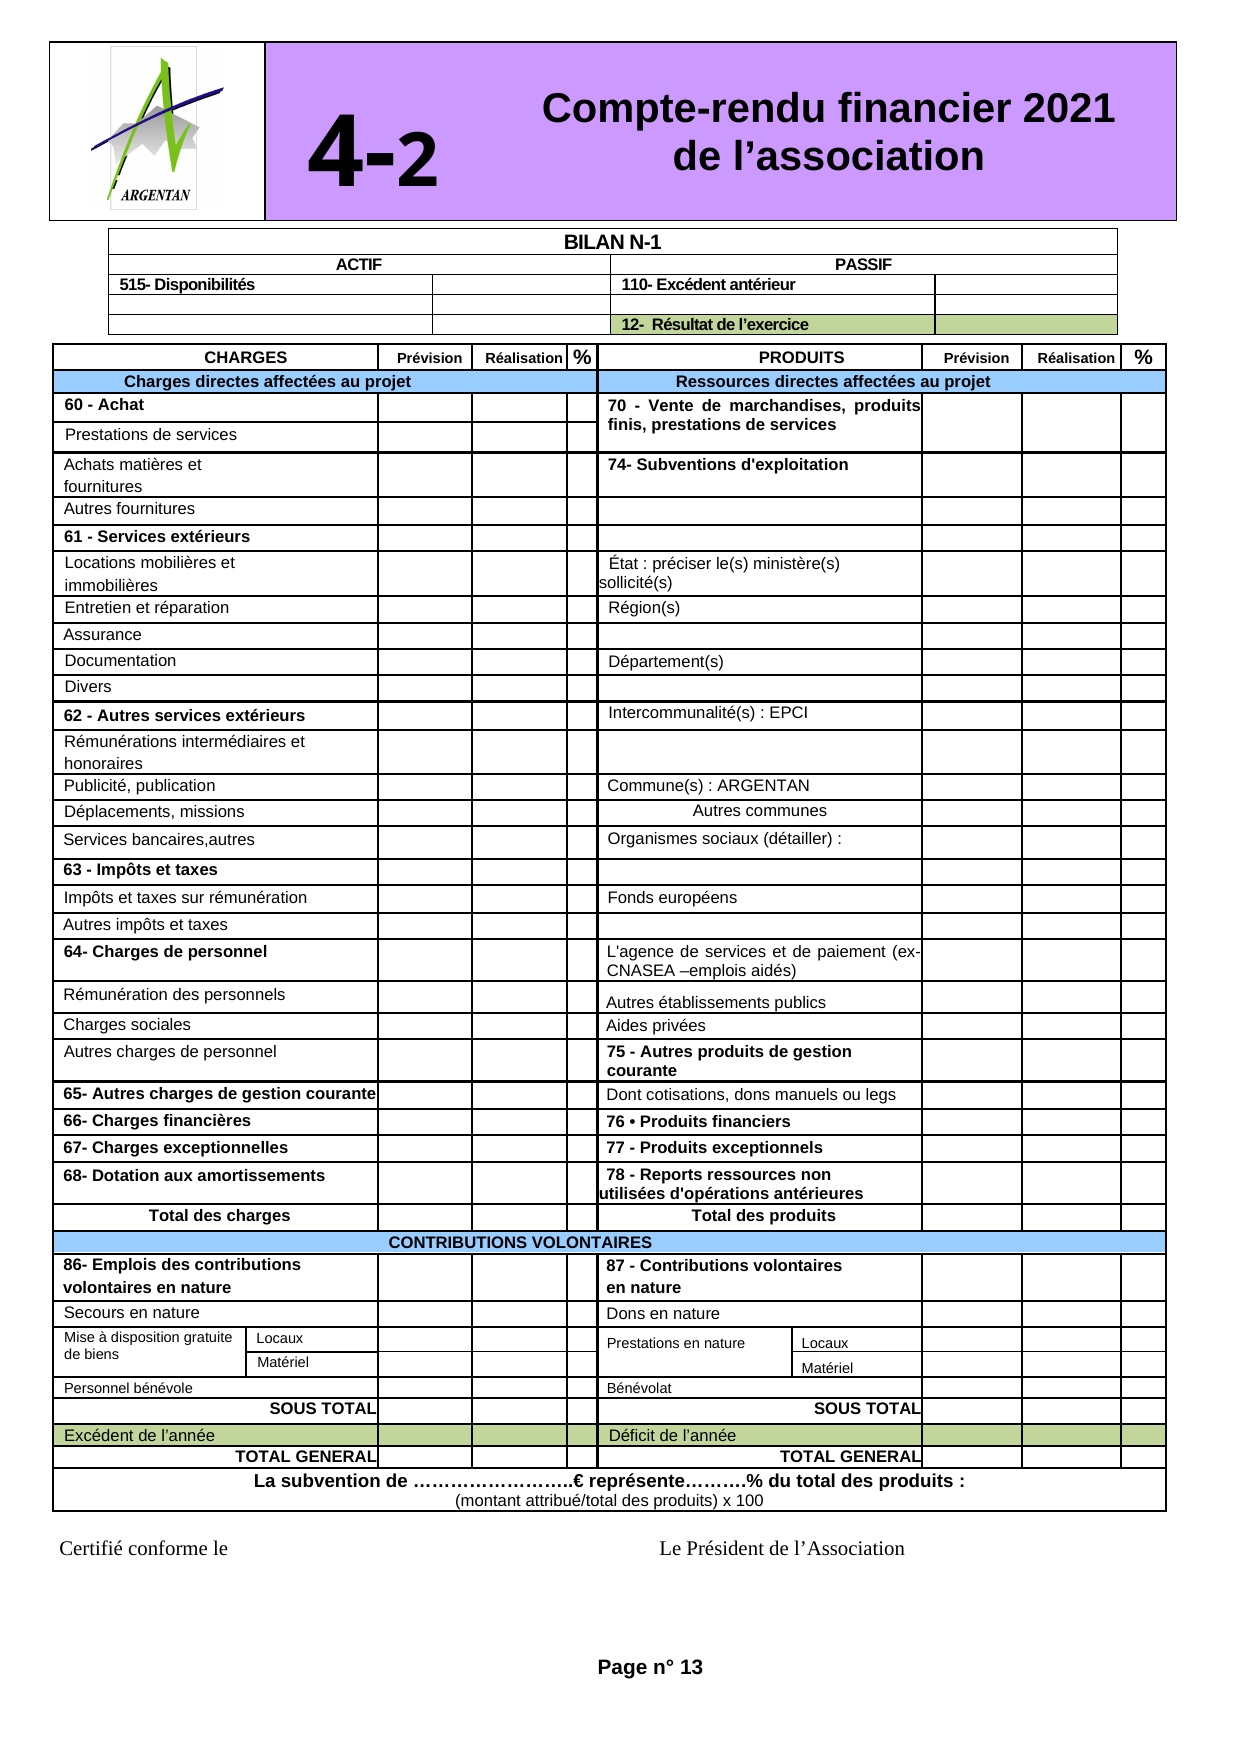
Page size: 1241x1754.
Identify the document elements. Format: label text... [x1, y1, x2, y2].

table_cell [568, 982, 596, 1012]
table_cell [379, 423, 471, 451]
table_cell [473, 1255, 566, 1300]
table_cell Déficit de l’année [599, 1425, 921, 1445]
table_cell Charges directes affectées au projet [54, 371, 596, 392]
table_cell [1023, 1083, 1120, 1108]
table_cell [568, 526, 596, 550]
table_cell [379, 914, 471, 938]
table_cell Divers [54, 676, 377, 700]
table_cell [568, 650, 596, 674]
table_cell [1122, 914, 1165, 938]
table_cell [568, 624, 596, 648]
table_cell [1023, 1302, 1120, 1326]
table_header Prévision [379, 345, 471, 369]
table_cell [473, 597, 566, 622]
table_cell [568, 454, 596, 496]
table_header CHARGES [54, 345, 377, 369]
table_cell [568, 731, 596, 773]
table_cell [568, 1083, 596, 1108]
text Certifié conforme le Le Président de l’Association [59, 1536, 1166, 1560]
table_cell [473, 624, 566, 648]
table_cell Locaux [247, 1328, 377, 1351]
table_cell [1122, 1328, 1165, 1351]
table_cell Autres fournitures [54, 498, 377, 523]
table_cell Ressources directes affectées au projet [599, 371, 1165, 392]
table_cell Total des produits [599, 1205, 921, 1229]
table_cell [1122, 1425, 1165, 1445]
table_cell Autres charges de personnel [54, 1040, 377, 1080]
table_cell [379, 731, 471, 773]
table_cell [473, 394, 566, 421]
table_cell Département(s) [599, 650, 921, 674]
table_cell [936, 315, 1117, 334]
table_cell 110- Excédent antérieur [611, 275, 934, 294]
table_cell [379, 394, 471, 421]
table_cell [1023, 1014, 1120, 1038]
table_cell 78 - Reports ressources non utilisées d'opérations antérieures [599, 1163, 921, 1203]
table_cell [1023, 731, 1120, 773]
table_cell [1023, 526, 1120, 550]
table_cell [923, 914, 1021, 938]
table_cell [379, 860, 471, 884]
table_cell [1122, 1447, 1165, 1467]
table_cell [1023, 860, 1120, 884]
table_cell [379, 1447, 471, 1467]
table_cell [473, 1352, 566, 1376]
table_cell [1122, 1205, 1165, 1229]
table_cell [568, 1163, 596, 1203]
table_cell [1023, 886, 1120, 912]
table_cell [473, 1083, 566, 1108]
table_cell [923, 1399, 1021, 1423]
table_cell [923, 1328, 1021, 1351]
table_cell [1023, 914, 1120, 938]
table_cell [923, 775, 1021, 799]
table_header PRODUITS [599, 345, 921, 369]
table_cell [1122, 1302, 1165, 1326]
table_cell [473, 940, 566, 980]
table_cell [568, 423, 596, 451]
table_cell [568, 552, 596, 594]
table_cell [568, 827, 596, 857]
table_cell [923, 827, 1021, 857]
table_cell [379, 801, 471, 825]
table_cell [379, 1399, 471, 1423]
table_cell [1122, 624, 1165, 648]
table_cell î [1023, 454, 1120, 496]
table_cell 67- Charges exceptionnelles [54, 1136, 377, 1161]
table_cell [568, 1425, 596, 1445]
table_cell Bénévolat [599, 1378, 921, 1397]
table_cell Rémunérations intermédiaires et honoraires [54, 731, 377, 773]
table_cell 62 - Autres services extérieurs [54, 703, 377, 729]
table_cell [1122, 1255, 1165, 1300]
table_cell [1122, 860, 1165, 884]
table_cell [923, 1205, 1021, 1229]
table_cell [936, 295, 1117, 314]
table_cell [1023, 982, 1120, 1012]
table_cell [1023, 1110, 1120, 1134]
table_cell [379, 827, 471, 857]
table_cell [568, 394, 596, 421]
table_header [50, 43, 264, 220]
table_cell PASSIF [611, 255, 1117, 274]
table_cell 70 - Vente de marchandises, produits finis, prestations de services [599, 394, 921, 451]
table_cell [1122, 676, 1165, 700]
table_cell [923, 650, 1021, 674]
table_cell [599, 498, 921, 523]
table_cell 12- Résultat de l’exercice [611, 315, 934, 334]
table_cell [379, 597, 471, 622]
table_cell [568, 1302, 596, 1326]
table_cell [923, 1110, 1021, 1134]
table_cell 64- Charges de personnel [54, 940, 377, 980]
table_cell [473, 423, 566, 451]
table_cell Publicité, publication [54, 775, 377, 799]
table_cell [1122, 394, 1165, 451]
table_cell [568, 1014, 596, 1038]
table_cell [473, 775, 566, 799]
table_cell [1122, 552, 1165, 594]
table_cell Services bancaires,autres [54, 827, 377, 857]
table_cell [568, 775, 596, 799]
table_cell Autres établissements publics [599, 982, 921, 1012]
table_cell [379, 886, 471, 912]
table_cell État : préciser le(s) ministère(s) sollicité(s) [599, 552, 921, 594]
table_cell [923, 860, 1021, 884]
table_cell [568, 801, 596, 825]
table_cell [379, 1205, 471, 1229]
table_cell 75 - Autres produits de gestion courante [599, 1040, 921, 1080]
table_cell [923, 676, 1021, 700]
table_cell [599, 676, 921, 700]
table_cell Charges sociales [54, 1014, 377, 1038]
table_cell [599, 914, 921, 938]
table_cell [923, 1378, 1021, 1397]
table_cell [379, 1110, 471, 1134]
table_cell [1122, 650, 1165, 674]
table_cell ACTIF [109, 255, 610, 274]
table_cell Dons en nature [599, 1302, 921, 1326]
table_cell [473, 731, 566, 773]
table_cell [1122, 1163, 1165, 1203]
table_cell [1023, 1205, 1120, 1229]
table_cell [473, 914, 566, 938]
table_cell SOUS TOTAL [54, 1399, 377, 1423]
table_cell [473, 1014, 566, 1038]
table_cell [1122, 526, 1165, 550]
table_cell [1023, 676, 1120, 700]
table_cell [473, 827, 566, 857]
table_cell Matériel [793, 1352, 921, 1376]
table_cell [1122, 801, 1165, 825]
table_cell 61 - Services extérieurs [54, 526, 377, 550]
table_cell [1122, 940, 1165, 980]
table_cell Déplacements, missions [54, 801, 377, 825]
table_cell [923, 1447, 1021, 1467]
table_cell [379, 498, 471, 523]
table_cell [109, 315, 432, 334]
table_cell [1023, 1328, 1120, 1351]
table_cell [1122, 1083, 1165, 1108]
table_cell [433, 275, 610, 294]
table_cell Prestations de services [54, 423, 377, 451]
table_cell [379, 624, 471, 648]
table_cell [568, 860, 596, 884]
picture [91, 46, 225, 210]
table_cell [379, 982, 471, 1012]
table_cell [1122, 1352, 1165, 1376]
table_cell [473, 454, 566, 496]
table_cell [923, 703, 1021, 729]
table_cell [1122, 597, 1165, 622]
table_cell Impôts et taxes sur rémunération [54, 886, 377, 912]
table_cell CONTRIBUTIONS VOLONTAIRES [54, 1232, 1165, 1252]
table_cell [379, 1302, 471, 1326]
table_cell Aides privées [599, 1014, 921, 1038]
table_cell Commune(s) : ARGENTAN [599, 775, 921, 799]
table_cell [1023, 624, 1120, 648]
table_cell SOUS TOTAL [599, 1399, 921, 1423]
table_cell [1122, 827, 1165, 857]
table_cell TOTAL GENERAL [54, 1447, 377, 1467]
table_cell [1023, 1040, 1120, 1080]
table_cell [473, 650, 566, 674]
table_cell [1122, 454, 1165, 496]
table_header % [1122, 345, 1165, 369]
table_cell Entretien et réparation [54, 597, 377, 622]
table_cell [568, 597, 596, 622]
table_cell [1122, 982, 1165, 1012]
table_cell [1023, 1163, 1120, 1203]
table_cell [473, 886, 566, 912]
table_cell [923, 597, 1021, 622]
table_cell L'agence de services et de paiement (ex-CNASEA –emplois aidés) [599, 940, 921, 980]
table_cell [473, 1302, 566, 1326]
table_cell [473, 676, 566, 700]
table_cell [1023, 498, 1120, 523]
table_cell [568, 703, 596, 729]
table_cell [1023, 1255, 1120, 1300]
table_cell Excédent de l’année [54, 1425, 377, 1445]
table_cell 86- Emplois des contributions volontaires en nature [54, 1255, 377, 1300]
table_cell [923, 624, 1021, 648]
table_cell [473, 498, 566, 523]
table_cell [379, 1255, 471, 1300]
table_cell [379, 1040, 471, 1080]
table_cell [568, 1040, 596, 1080]
table_cell Assurance [54, 624, 377, 648]
table_cell 68- Dotation aux amortissements [54, 1163, 377, 1203]
table_cell [379, 650, 471, 674]
table_cell [923, 940, 1021, 980]
table_cell [568, 1255, 596, 1300]
table_cell [379, 454, 471, 496]
table_cell [923, 498, 1021, 523]
table_cell [568, 886, 596, 912]
table_cell [568, 1447, 596, 1467]
table_cell [1023, 703, 1120, 729]
table_cell [1023, 940, 1120, 980]
table_cell [923, 1255, 1021, 1300]
table_cell Fonds européens [599, 886, 921, 912]
table_cell [1122, 1399, 1165, 1423]
table_cell [923, 1014, 1021, 1038]
table_cell [379, 1425, 471, 1445]
table_cell Matériel [247, 1353, 377, 1376]
table_cell Personnel bénévole [54, 1378, 377, 1397]
table_cell Rémunération des personnels [54, 982, 377, 1012]
table_cell Organismes sociaux (détailler) : [599, 827, 921, 857]
table_cell [379, 703, 471, 729]
table_cell [923, 552, 1021, 594]
table_cell [473, 860, 566, 884]
table_cell [379, 1136, 471, 1161]
table_cell [923, 1083, 1021, 1108]
table_cell Autres impôts et taxes [54, 914, 377, 938]
table_cell [433, 295, 610, 314]
table_cell [1122, 1014, 1165, 1038]
table_cell 77 - Produits exceptionnels [599, 1136, 921, 1161]
table_cell [379, 1083, 471, 1108]
table_cell [473, 1205, 566, 1229]
table_cell [1023, 775, 1120, 799]
table_cell [473, 552, 566, 594]
table_cell [379, 940, 471, 980]
table_cell Locaux [793, 1328, 921, 1351]
table_cell [473, 1163, 566, 1203]
table_cell Locations mobilières et immobilières [54, 552, 377, 594]
table_cell [1023, 1378, 1120, 1397]
table_cell [473, 1425, 566, 1445]
table_cell [568, 1352, 596, 1376]
table_cell [923, 526, 1021, 550]
table_header Prévision [923, 345, 1021, 369]
table_cell [1023, 1136, 1120, 1161]
table_cell [1023, 650, 1120, 674]
table_cell [1122, 775, 1165, 799]
table_cell [923, 1425, 1021, 1445]
table_header % [568, 345, 596, 369]
table_cell [568, 1136, 596, 1161]
table_cell Région(s) [599, 597, 921, 622]
table_cell [923, 801, 1021, 825]
table_cell Secours en nature [54, 1302, 377, 1326]
table_cell Autres communes [599, 801, 921, 825]
table_cell [1122, 1378, 1165, 1397]
table_cell [473, 1328, 566, 1351]
table_cell [568, 914, 596, 938]
table_cell [599, 526, 921, 550]
table_cell [1122, 498, 1165, 523]
table_header BILAN N-1 [109, 229, 1117, 253]
table_cell [568, 1378, 596, 1397]
table_cell [923, 454, 1021, 496]
table_cell [923, 1040, 1021, 1080]
table_cell [473, 1399, 566, 1423]
table_cell [923, 1163, 1021, 1203]
table_cell [473, 801, 566, 825]
table_cell [568, 1399, 596, 1423]
table_cell [1122, 731, 1165, 773]
table_cell [568, 940, 596, 980]
table_cell Prestations en nature [599, 1328, 791, 1376]
table_cell [1122, 1040, 1165, 1080]
table_cell [568, 676, 596, 700]
table_cell TOTAL GENERAL [599, 1447, 921, 1467]
table_header 4-2 [266, 43, 481, 220]
table_cell 63 - Impôts et taxes [54, 860, 377, 884]
table_cell [1122, 886, 1165, 912]
table_cell 74- Subventions d'exploitation [599, 454, 921, 496]
table_cell [433, 315, 610, 334]
table_cell [568, 498, 596, 523]
table_cell [923, 982, 1021, 1012]
table_cell [1023, 1399, 1120, 1423]
table_cell [599, 731, 921, 773]
table_cell [109, 295, 432, 314]
table_cell [473, 1040, 566, 1080]
table_cell [1122, 703, 1165, 729]
table_cell [568, 1205, 596, 1229]
table_cell [473, 1110, 566, 1134]
table_cell [473, 982, 566, 1012]
table_cell Documentation [54, 650, 377, 674]
table_cell [1023, 552, 1120, 594]
table_cell [599, 860, 921, 884]
table_cell [379, 552, 471, 594]
table_header Compte-rendu financier 2021 de l’association [481, 43, 1176, 220]
table_header Réalisation [473, 345, 566, 369]
table_cell [473, 1378, 566, 1397]
table_cell 515- Disponibilités [109, 275, 432, 294]
table_cell [923, 1352, 1021, 1376]
table_cell 76 • Produits financiers [599, 1110, 921, 1134]
table_cell [379, 1328, 471, 1351]
table_cell [611, 295, 934, 314]
table_cell [1023, 1425, 1120, 1445]
table_cell [473, 1447, 566, 1467]
table_cell [568, 1110, 596, 1134]
table_cell [379, 775, 471, 799]
table_header Réalisation [1023, 345, 1120, 369]
table_cell [923, 1302, 1021, 1326]
table_cell La subvention de ……………………..€ représente……….% du total des produits : (montant attribué/total des produits) x 100 [54, 1469, 1165, 1510]
table_cell [473, 526, 566, 550]
table_cell [473, 1136, 566, 1161]
table_cell [1122, 1110, 1165, 1134]
table_cell 66- Charges financières [54, 1110, 377, 1134]
table_cell Dont cotisations, dons manuels ou legs [599, 1083, 921, 1108]
table_cell [379, 526, 471, 550]
table_cell [923, 394, 1021, 451]
table_cell [379, 1378, 471, 1397]
table_cell Achats matières et fournitures [54, 454, 377, 496]
table_cell 87 - Contributions volontaires en nature [599, 1255, 921, 1300]
table_cell [1023, 1447, 1120, 1467]
table_cell [936, 275, 1117, 294]
table_cell Intercommunalité(s) : EPCI [599, 703, 921, 729]
table_cell [1023, 394, 1120, 451]
table_cell [923, 1136, 1021, 1161]
table_cell [379, 1163, 471, 1203]
table_cell 60 - Achat [54, 394, 377, 421]
table_cell [1023, 827, 1120, 857]
table_cell Mise à disposition gratuite de biens [54, 1328, 245, 1376]
table_cell [1122, 1136, 1165, 1161]
table_cell [379, 1352, 471, 1376]
table_cell [599, 624, 921, 648]
table_cell [568, 1328, 596, 1351]
table_cell [1023, 597, 1120, 622]
table_cell [923, 886, 1021, 912]
table_cell [923, 731, 1021, 773]
table_cell [1023, 801, 1120, 825]
table_cell 65- Autres charges de gestion courante [54, 1083, 377, 1108]
table_cell [473, 703, 566, 729]
table_cell Total des charges [54, 1205, 377, 1229]
table_cell [1023, 1352, 1120, 1376]
table_cell [379, 676, 471, 700]
table_cell [379, 1014, 471, 1038]
